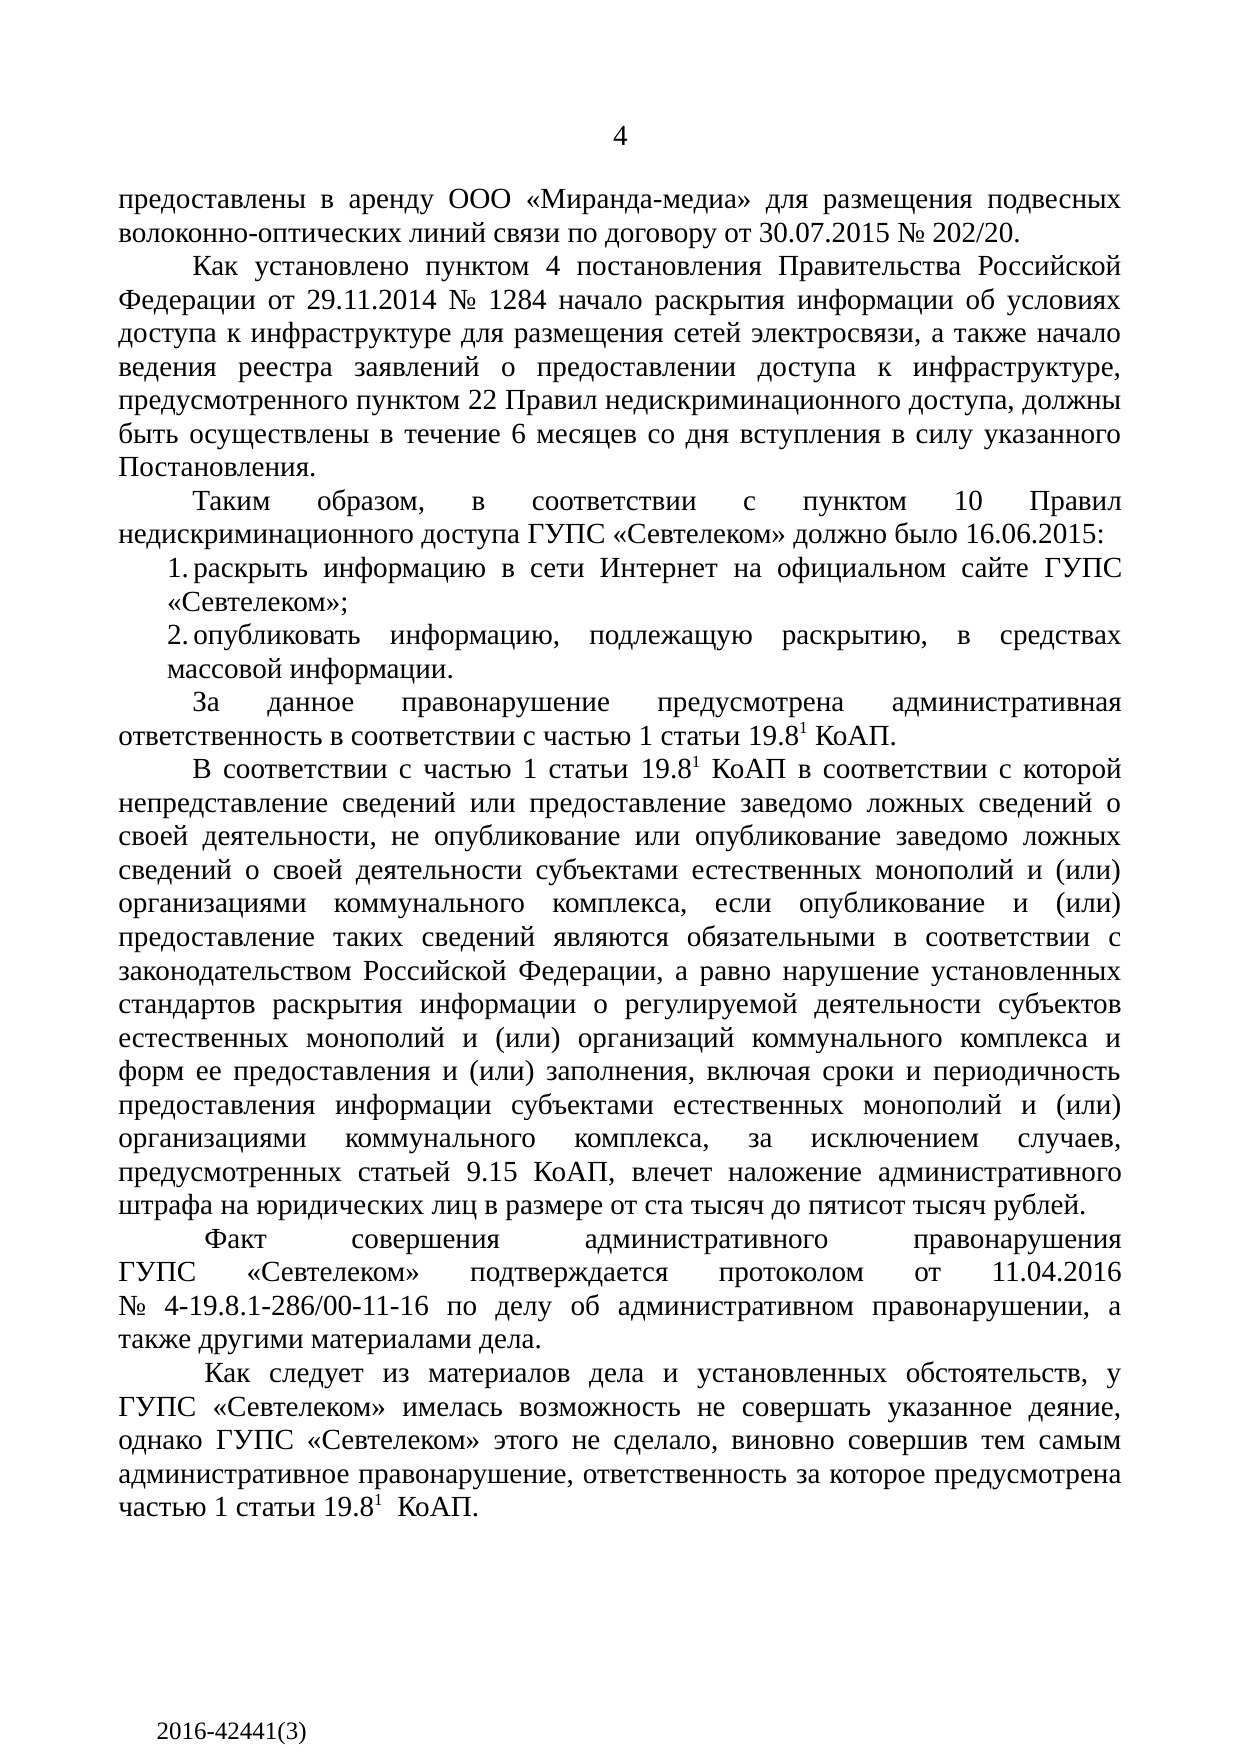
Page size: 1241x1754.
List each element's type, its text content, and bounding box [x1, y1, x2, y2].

text Как установлено пунктом 4 постановления Правительства Российской Федерации от 29.11.2014 № 1284 начало раскрытия информации об условиях доступа к инфраструктуре для размещения сетей электросвязи, а также начало ведения реестра заявлений о предоставлении доступа к инфраструктуре, предусмотренного пунктом 22 Правил недискриминационного доступа, должны быть осуществлены в течение 6 месяцев со дня вступления в силу указанного Постановления. [118, 248, 1122, 483]
text Таким образом, в соответствии с пунктом 10 Правил недискриминационного доступа ГУПС «Севтелеком» должно было 16.06.2015: [118, 483, 1122, 550]
text Факт совершения административного правонарушения ГУПС «Севтелеком» подтверждается протоколом от 11.04.2016 № 4-19.8.1-286/00-11-16 по делу об административном правонарушении, а также другими материалами дела. [118, 1221, 1122, 1355]
text В соответствии с частью 1 статьи 19.81 КоАП в соответствии с которой непредставление сведений или предоставление заведомо ложных сведений о своей деятельности, не опубликование или опубликование заведомо ложных сведений о своей деятельности субъектами естественных монополий и (или) организациями коммунального комплекса, если опубликование и (или) предоставление таких сведений являются обязательными в соответствии с законодательством Российской Федерации, а равно нарушение установленных стандартов раскрытия информации о регулируемой деятельности субъектов естественных монополий и (или) организаций коммунального комплекса и форм ее предоставления и (или) заполнения, включая сроки и периодичность предоставления информации субъектами естественных монополий и (или) организациями коммунального комплекса, за исключением случаев, предусмотренных статьей 9.15 КоАП, влечет наложение административного штрафа на юридических лиц в размере от ста тысяч до пятисот тысяч рублей. [118, 751, 1122, 1221]
text Как следует из материалов дела и установленных обстоятельств, у ГУПС «Севтелеком» имелась возможность не совершать указанное деяние, однако ГУПС «Севтелеком» этого не сделало, виновно совершив тем самым административное правонарушение, ответственность за которое предусмотрена частью 1 статьи 19.81 КоАП. [118, 1355, 1122, 1523]
list раскрыть информацию в сети Интернет на официальном сайте ГУПС «Севтелеком»; [167, 550, 1122, 617]
list опубликовать информацию, подлежащую раскрытию, в средствах массовой информации. [167, 617, 1122, 684]
text За данное правонарушение предусмотрена административная ответственность в соответствии с частью 1 статьи 19.81 КоАП. [118, 684, 1122, 751]
text предоставлены в аренду ООО «Миранда-медиа» для размещения подвесных волоконно-оптических линий связи по договору от 30.07.2015 № 202/20. [118, 181, 1122, 248]
